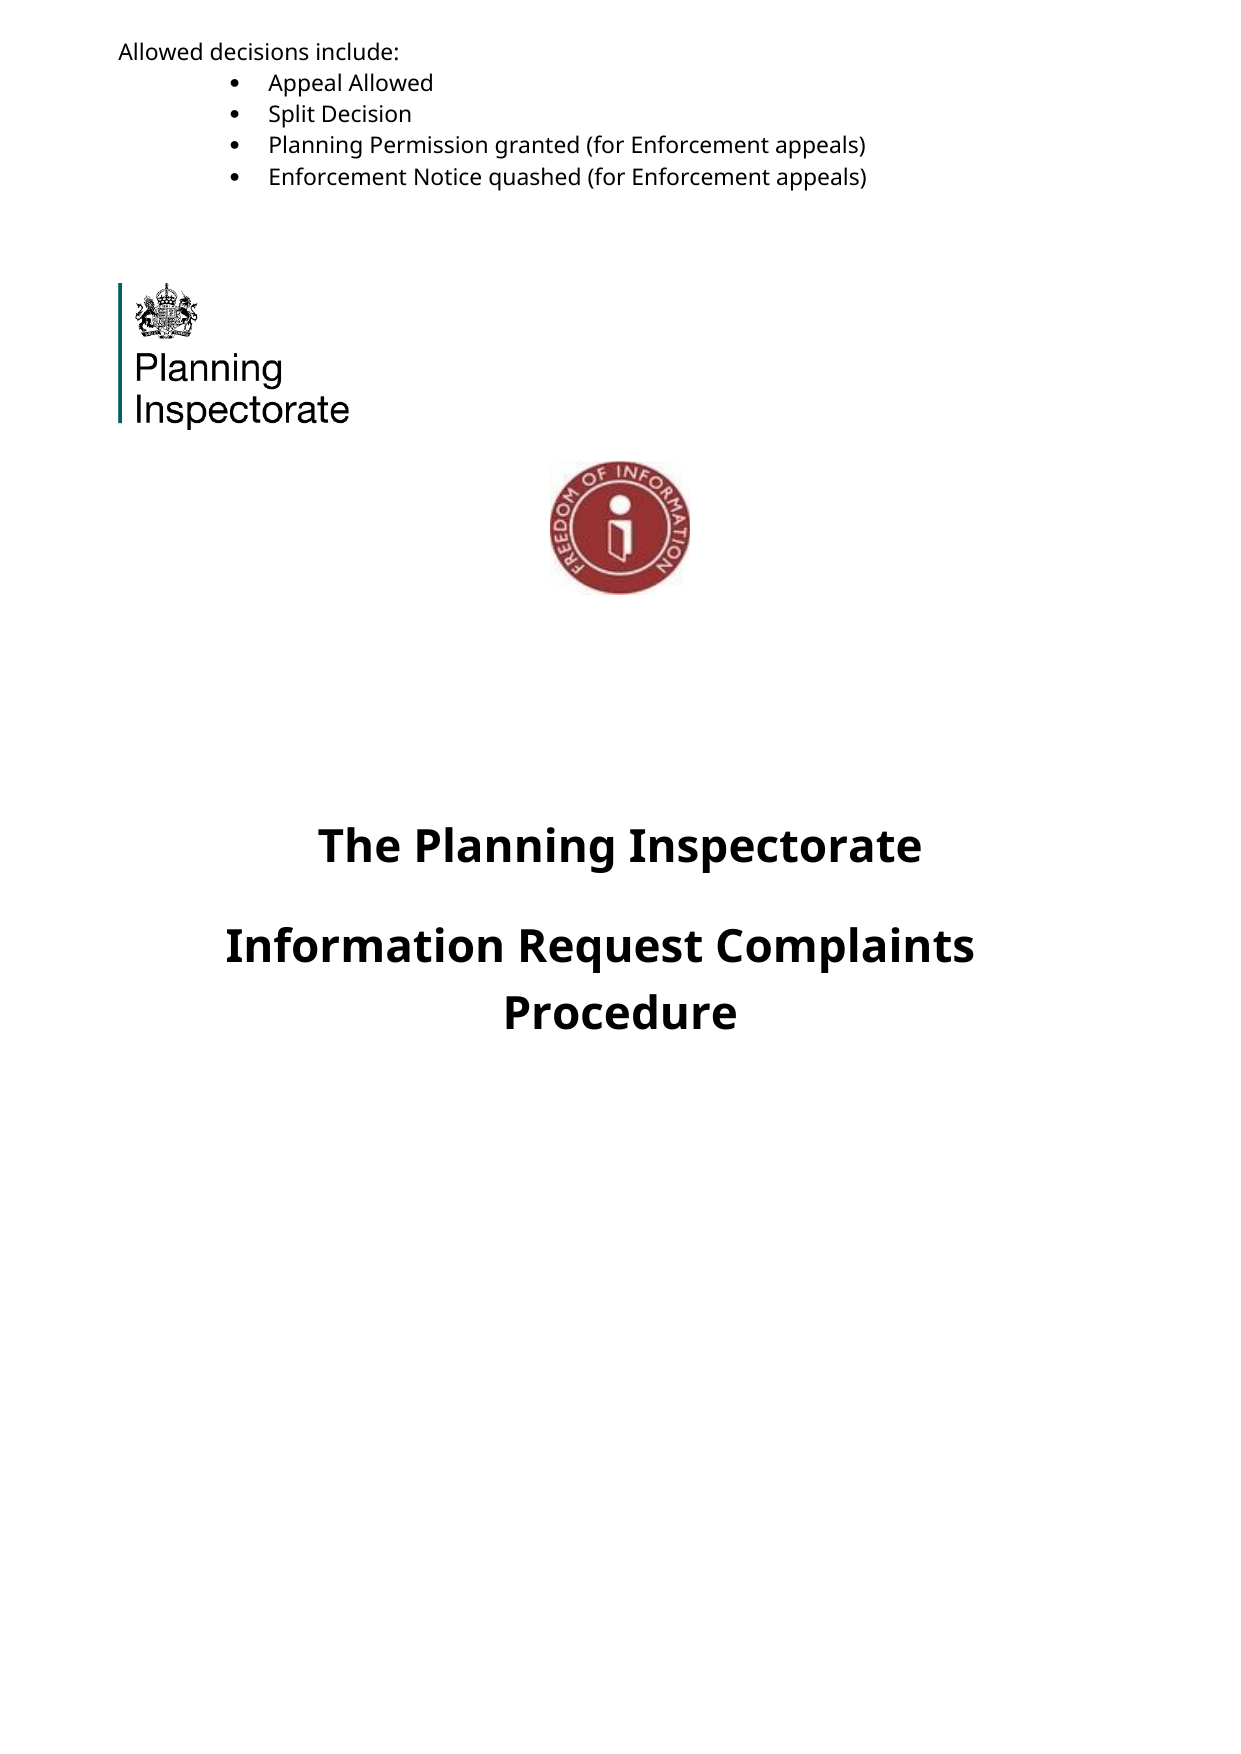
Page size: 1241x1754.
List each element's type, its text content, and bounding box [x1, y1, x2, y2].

text Information Request Complaints [118, 914, 1082, 976]
list Enforcement Notice quashed (for Enforcement appeals) [231, 160, 1122, 192]
list Planning Permission granted (for Enforcement appeals) [231, 129, 1122, 160]
text Allowed decisions include: [118, 35, 1122, 67]
text The Planning Inspectorate [118, 814, 1122, 876]
list Split Decision [231, 98, 1122, 129]
list Appeal Allowed [231, 67, 1122, 98]
text Procedure [118, 981, 1122, 1043]
